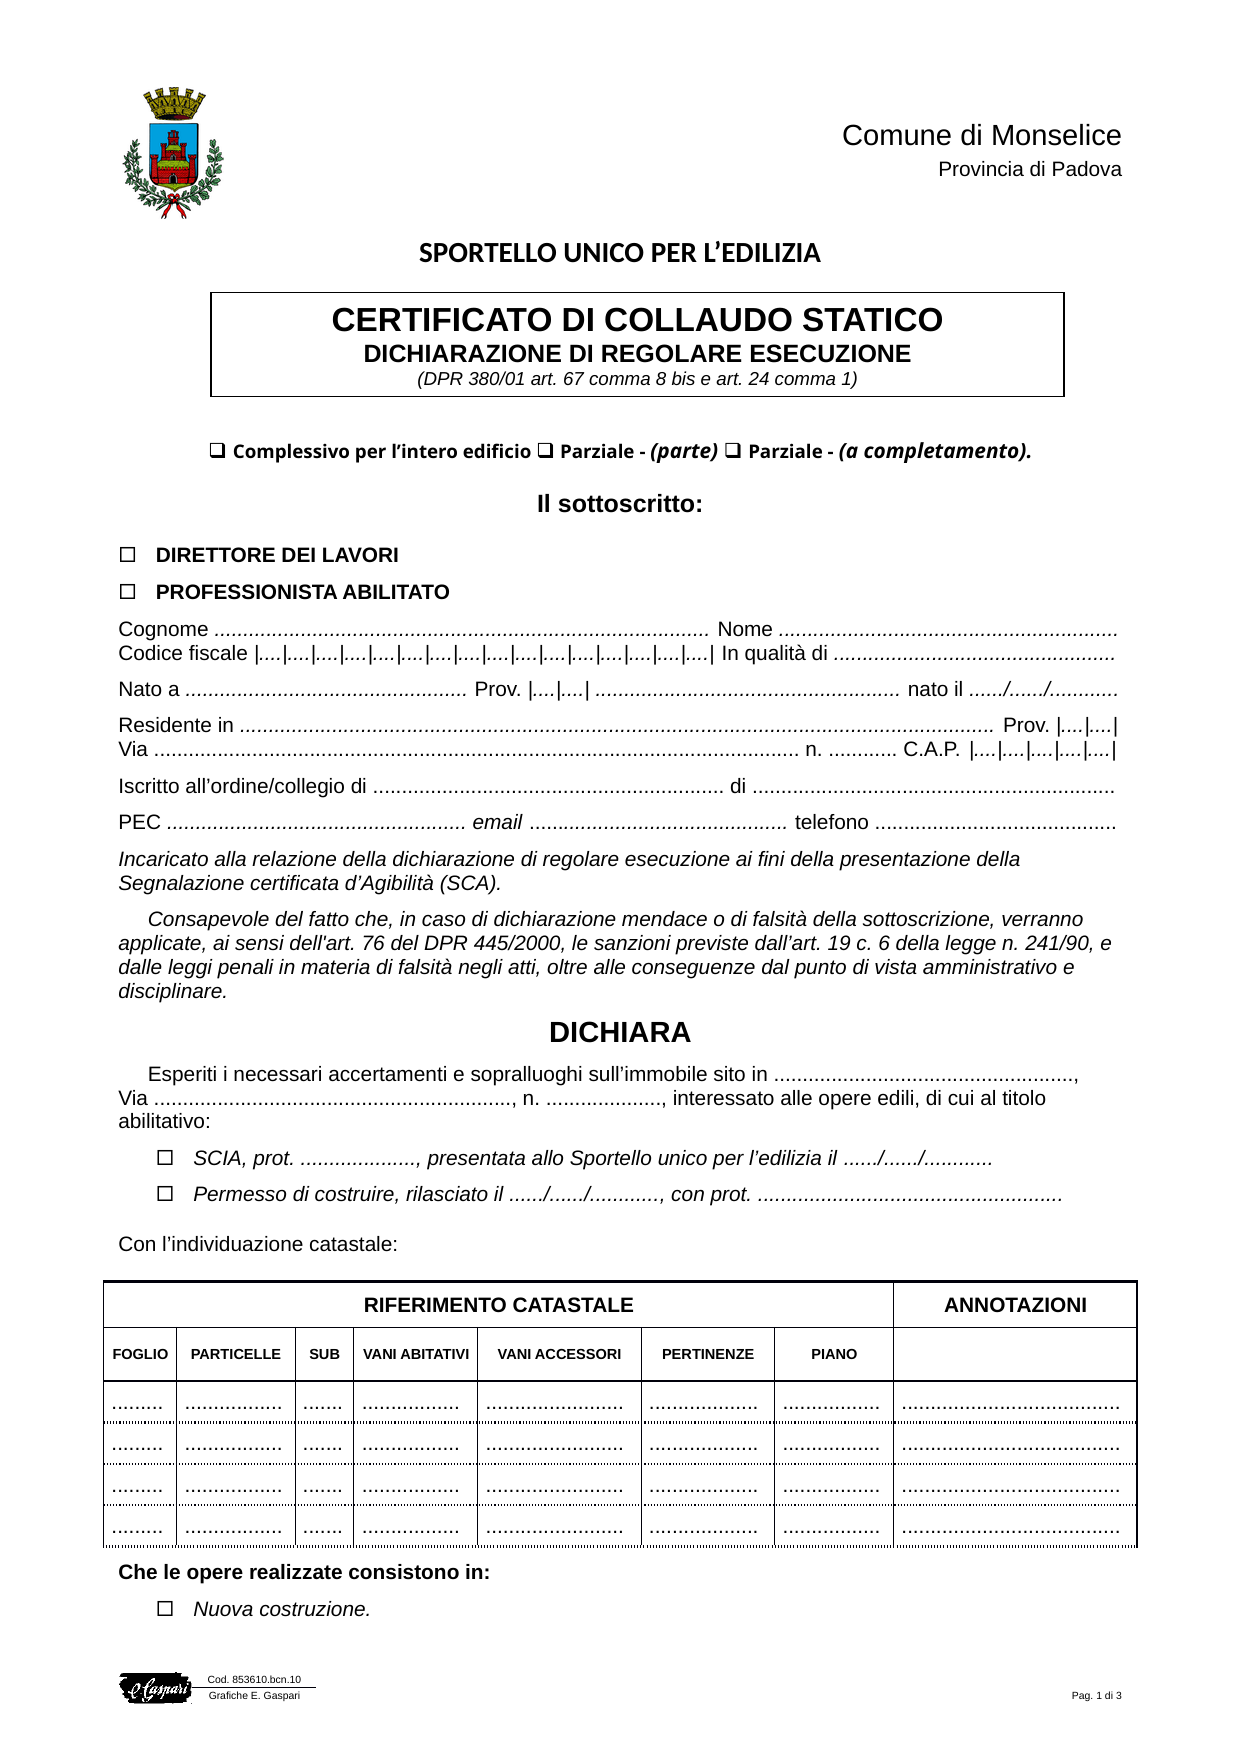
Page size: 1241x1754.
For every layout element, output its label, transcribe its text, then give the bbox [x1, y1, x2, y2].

text Comune di Monselice [224, 118, 1122, 152]
table_cell ...................................... [894, 1382, 1136, 1421]
text Nato a ................................................. Prov. |....|....| ..................................................... nato il ....../....../............ [118, 677, 1122, 701]
list Permesso di costruire, rilasciato il ....../....../............, con prot. ..................................................... [156, 1182, 1122, 1206]
table_cell ................... [642, 1382, 774, 1421]
picture [122, 87, 224, 219]
table_cell ................. [177, 1382, 295, 1421]
table_cell VANI ABITATIVI [354, 1328, 477, 1380]
table_cell PERTINENZE [642, 1328, 774, 1380]
text Che le opere realizzate consistono in: [118, 1560, 1122, 1584]
table_cell ........................ [478, 1382, 641, 1421]
table_cell VANI ACCESSORI [478, 1328, 641, 1380]
table_header ANNOTAZIONI [894, 1283, 1136, 1327]
table_cell PIANO [775, 1328, 893, 1380]
table_cell ......... [104, 1421, 176, 1463]
table_cell FOGLIO [104, 1328, 176, 1380]
table_cell ....... [296, 1421, 353, 1463]
table_cell ....... [296, 1504, 353, 1545]
table_cell ................... [642, 1463, 774, 1504]
table_cell ....... [296, 1463, 353, 1504]
text Iscritto all’ordine/collegio di ............................................................. di ............................................................... [118, 774, 1122, 798]
table_cell ....... [296, 1382, 353, 1421]
list SCIA, prot. ...................., presentata allo Sportello unico per l’edilizia il ....../....../............ [156, 1146, 1122, 1170]
table_cell ................. [177, 1504, 295, 1545]
table_cell ................... [642, 1504, 774, 1545]
table_cell ................. [354, 1504, 477, 1545]
table_cell ......... [104, 1382, 176, 1421]
table_cell ................. [354, 1382, 477, 1421]
text Il sottoscritto: [118, 489, 1122, 518]
text Cognome ...................................................................................... Nome ........................................................... Codice fiscale |....|....|....|....|....|....|....|....|....|....|....|....|....|....|....|....| In qualità di ................................................. [118, 616, 1122, 664]
table_cell ...................................... [894, 1421, 1136, 1463]
picture [118, 1672, 192, 1704]
text Incaricato alla relazione della dichiarazione di regolare esecuzione ai fini della presentazione della Segnalazione certificata d’Agibilità (SCA). [118, 847, 1122, 894]
table_cell ................. [177, 1463, 295, 1504]
text Consapevole del fatto che, in caso di dichiarazione mendace o di falsità della sottoscrizione, verranno applicate, ai sensi dell'art. 76 del DPR 445/2000, le sanzioni previste dall’art. 19 c. 6 della legge n. 241/90, e dalle leggi penali in materia di falsità negli atti, oltre alle conseguenze dal punto di vista amministrativo e disciplinare. [118, 907, 1122, 1003]
table_cell ................. [775, 1421, 893, 1463]
table_cell SUB [296, 1328, 353, 1380]
text Con l’individuazione catastale: [118, 1231, 1122, 1255]
table_cell ......... [104, 1504, 176, 1545]
text DICHIARA [118, 1015, 1122, 1049]
table_cell ................. [775, 1463, 893, 1504]
table_cell ...................................... [894, 1463, 1136, 1504]
list DIRETTORE DEI LAVORI [118, 543, 1122, 567]
table_cell ................... [642, 1421, 774, 1463]
text  Complessivo per l’intero edificio  Parziale - (parte)  Parziale - (a completamento). [118, 436, 1122, 464]
table_cell ......... [104, 1463, 176, 1504]
table_cell ................. [354, 1463, 477, 1504]
table_cell ................. [775, 1382, 893, 1421]
list Nuova costruzione. [156, 1596, 1122, 1621]
table_cell PARTICELLE [177, 1328, 295, 1380]
table_cell ........................ [478, 1463, 641, 1504]
text Esperiti i necessari accertamenti e sopralluoghi sull’immobile sito in ...................................................., Via .............................................................., n. ...................., interessato alle opere edili, di cui al titolo abilitativo: [118, 1061, 1122, 1133]
table_cell [894, 1328, 1136, 1380]
text PEC .................................................... email ............................................. telefono .......................................... [118, 810, 1122, 834]
table_cell ...................................... [894, 1504, 1136, 1545]
subtitle SPORTELLO UNICO PER L’EDILIZIA [118, 234, 1122, 270]
table_cell ................. [354, 1421, 477, 1463]
table_cell ........................ [478, 1504, 641, 1545]
table_cell ................. [775, 1504, 893, 1545]
text Residente in ................................................................................................................................... Prov. |....|....| Via ................................................................................................................ n. ............ C.A.P. |....|....|....|....|....| [118, 713, 1122, 761]
list PROFESSIONISTA ABILITATO [118, 580, 1122, 604]
table_cell ................. [177, 1421, 295, 1463]
table_header RIFERIMENTO CATASTALE [104, 1283, 893, 1327]
text Provincia di Padova [224, 157, 1122, 181]
table_cell ........................ [478, 1421, 641, 1463]
